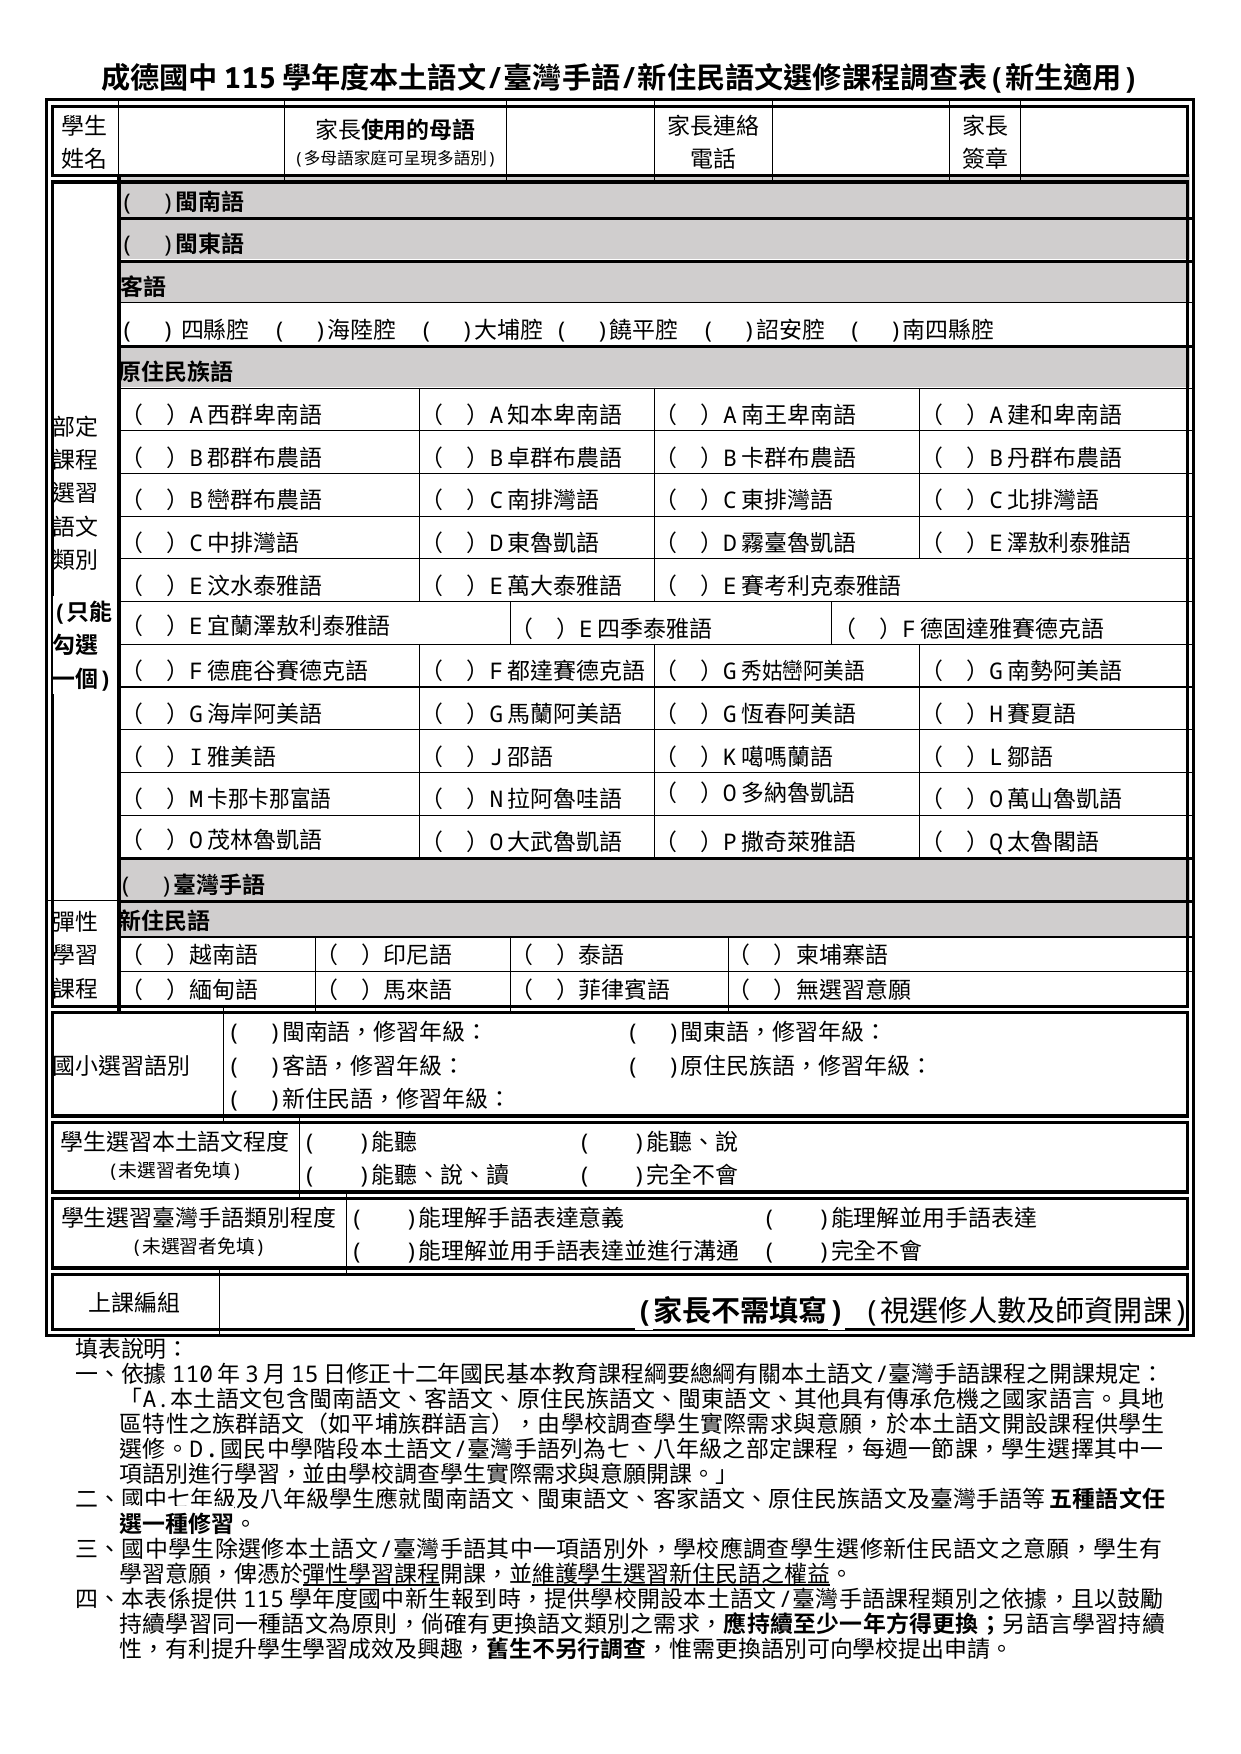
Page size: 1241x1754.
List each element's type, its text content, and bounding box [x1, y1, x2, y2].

table_cell 國小選習語別 [50, 1005, 117, 1114]
text 一、依據110年3月15日修正十二年國民基本教育課程綱要總綱有關本土語文/臺灣手語課程之開課規定：「A.本土語文包含閩南語文、客語文、原住民族語文、閩東語文、其他具有傳承危機之國家語言。具地區特性之族群語文（如平埔族群語言），由學校調查學生實際需求與意願，於本土語文開設課程供學生選修。D.國民中學階段本土語文/臺灣手語列為七、八年級之部定課程，每週一節課，學生選擇其中一項語別進行學習，並由學校調查學生實際需求與意願開課。」 [75, 1362, 1165, 1487]
text 四、本表係提供115學年度國中新生報到時，提供學校開設本土語文/臺灣手語課程類別之依據，且以鼓勵持續學習同一種語文為原則，倘確有更換語文類別之需求，應持續至少一年方得更換；另語言學習持續性，有利提升學生學習成效及興趣，舊生不另行調查，惟需更換語別可向學校提出申請。 [75, 1587, 1165, 1662]
table_cell （ ）H賽夏語 [920, 688, 1186, 729]
table_cell 學生選習臺灣手語類別程度 (未選習者免填) [50, 1190, 299, 1266]
table_header [773, 101, 949, 105]
table_cell （ ）F都達賽德克語 [420, 645, 654, 686]
table_cell （ ）J邵語 [420, 730, 654, 772]
table_cell （ ）E澤敖利泰雅語 [920, 517, 1186, 558]
table_cell （ ）A建和卑南語 [920, 389, 1186, 430]
table_cell ( )閩南語，修習年級： ( )閩東語，修習年級： ( )客語，修習年級： ( )原住民族語，修習年級： ( )新住民語，修習年級： [729, 1005, 1190, 1114]
table_cell （ ）C中排灣語 [121, 517, 419, 558]
text 填表說明： [75, 1337, 1165, 1362]
table_header 家長簽章 [950, 108, 1020, 174]
table_cell ( ) 四縣腔 ( )海陸腔 ( )大埔腔 ( )饒平腔 ( )詔安腔 ( )南四縣腔 [121, 303, 1186, 345]
table_cell （ ）E賽考利克泰雅語 [655, 559, 1186, 601]
table_cell (家長不需填寫) (視選修人數及師資開課) [220, 1276, 1186, 1328]
table_cell ( )閩南語 [121, 184, 1186, 217]
table_cell 彈性學習課程 [54, 901, 117, 1005]
table_cell (家長不需填寫) (視選修人數及師資開課) [347, 1266, 1190, 1328]
table_cell 學生選習本土語文程度 (未選習者免填) [50, 1114, 223, 1190]
table_cell （ ）越南語 [121, 938, 315, 971]
table_cell 國小選習語別 [54, 1014, 223, 1114]
table_cell （ ）M卡那卡那富語 [121, 773, 419, 814]
table_cell 客語 [121, 263, 1186, 302]
table_cell （ ）O大武魯凱語 [420, 816, 654, 857]
table_cell ( )能理解手語表達意義 ( )能理解並用手語表達 ( )能理解並用手語表達並進行溝通 ( )完全不會 [347, 1190, 1190, 1266]
table_cell 國小選習語別 [56, 1057, 71, 1073]
table_cell （ ）F德固達雅賽德克語 [832, 602, 1186, 644]
table_cell （ ）I雅美語 [121, 730, 419, 772]
table_header 家長使用的母語 (多母語家庭可呈現多語別) [285, 108, 506, 174]
table_header [119, 108, 284, 174]
table_header 學生姓名 [50, 101, 118, 174]
table_header [950, 101, 1020, 105]
table_cell （ ）F德鹿谷賽德克語 [121, 645, 419, 686]
table_cell （ ）B丹群布農語 [920, 431, 1186, 473]
table_cell （ ）G秀姑巒阿美語 [655, 645, 919, 686]
table_cell （ ）E宜蘭澤敖利泰雅語 [121, 602, 510, 644]
table_cell 上課編組 [50, 1266, 219, 1328]
table_cell （ ）泰語 [511, 938, 728, 971]
table_cell ( )臺灣手語 [121, 860, 1186, 900]
table_cell （ ）L鄒語 [920, 730, 1186, 772]
table_cell （ ）印尼語 [316, 938, 510, 971]
table_cell 部定課程選習語文類別 (只能勾選一個) [50, 174, 117, 900]
table_cell （ ）柬埔寨語 [729, 938, 1186, 971]
text 二、國中七年級及八年級學生應就閩南語文、閩東語文、客家語文、原住民族語文及臺灣手語等五種語文任選一種修習。 [75, 1487, 1165, 1537]
table_cell （ ）D東魯凱語 [420, 517, 654, 558]
table_cell （ ）O多納魯凱語 [655, 773, 919, 814]
table_cell （ ）G海岸阿美語 [121, 688, 419, 729]
table_cell [1021, 174, 1190, 217]
table_cell （ ）O萬山魯凱語 [920, 773, 1186, 814]
table_cell （ ）Q太魯閣語 [920, 816, 1186, 857]
table_header [119, 101, 284, 105]
text 三、國中學生除選修本土語文/臺灣手語其中一項語別外，學校應調查學生選修新住民語文之意願，學生有學習意願，俾憑於彈性學習課程開課，並維護學生選習新住民語之權益。 [75, 1537, 1165, 1587]
table_cell （ ）P撒奇萊雅語 [655, 816, 919, 857]
table_cell （ ）B巒群布農語 [121, 474, 419, 516]
table_header [1021, 108, 1186, 174]
table_cell （ ）G馬蘭阿美語 [420, 688, 654, 729]
table_cell （ ）G恆春阿美語 [655, 688, 919, 729]
table_header [1021, 101, 1190, 174]
table_cell （ ）G南勢阿美語 [920, 645, 1186, 686]
table_cell （ ）O茂林魯凱語 [121, 816, 419, 857]
table_cell 新住民語 [121, 903, 1186, 936]
table_cell （ ）B卡群布農語 [655, 431, 919, 473]
table_cell （ ）E四季泰雅語 [511, 602, 831, 644]
table_cell （ ）緬甸語 [121, 972, 315, 1005]
table_cell ( )閩東語 [121, 220, 1186, 259]
table_cell （ ）D霧臺魯凱語 [655, 517, 919, 558]
table_cell （ ）A西群卑南語 [121, 389, 419, 430]
table_cell （ ）B郡群布農語 [121, 431, 419, 473]
text 成德國中115學年度本土語文/臺灣手語/新住民語文選修課程調查表(新生適用) [75, 48, 1165, 98]
table_header [773, 108, 949, 174]
table_header [507, 101, 654, 105]
table_cell （ ）C東排灣語 [655, 474, 919, 516]
table_cell （ ）K噶嗎蘭語 [655, 730, 919, 772]
table_header [285, 101, 506, 105]
table_cell （ ）馬來語 [316, 972, 510, 1005]
table_cell 學生選習本土語文程度 (未選習者免填) [54, 1124, 299, 1190]
table_cell （ ）無選習意願 [729, 972, 1186, 1005]
table_header [507, 108, 654, 174]
table_cell （ ）E汶水泰雅語 [121, 559, 419, 601]
table_cell （ ）B卓群布農語 [420, 431, 654, 473]
table_cell ( )能聽 ( )能聽、說 ( )能聽、說、讀 ( )完全不會 [300, 1114, 1190, 1190]
table_cell （ ）C北排灣語 [920, 474, 1186, 516]
table_cell （ ）N拉阿魯哇語 [420, 773, 654, 814]
table_cell （ ）C南排灣語 [420, 474, 654, 516]
table_cell （ ）E萬大泰雅語 [420, 559, 654, 601]
table_cell 原住民族語 [121, 348, 1186, 387]
table_cell （ ）A南王卑南語 [655, 389, 919, 430]
table_cell 學生選習臺灣手語類別程度 (未選習者免填) [54, 1200, 346, 1266]
table_cell （ ）菲律賓語 [511, 972, 728, 1005]
table_header [655, 101, 772, 105]
table_cell （ ）A知本卑南語 [420, 389, 654, 430]
table_cell ( )閩南語，修習年級： ( )閩東語，修習年級： ( )客語，修習年級： ( )原住民族語，修習年級： ( )新住民語，修習年級： [224, 1014, 1186, 1114]
table_header 家長連絡電話 [655, 108, 772, 174]
